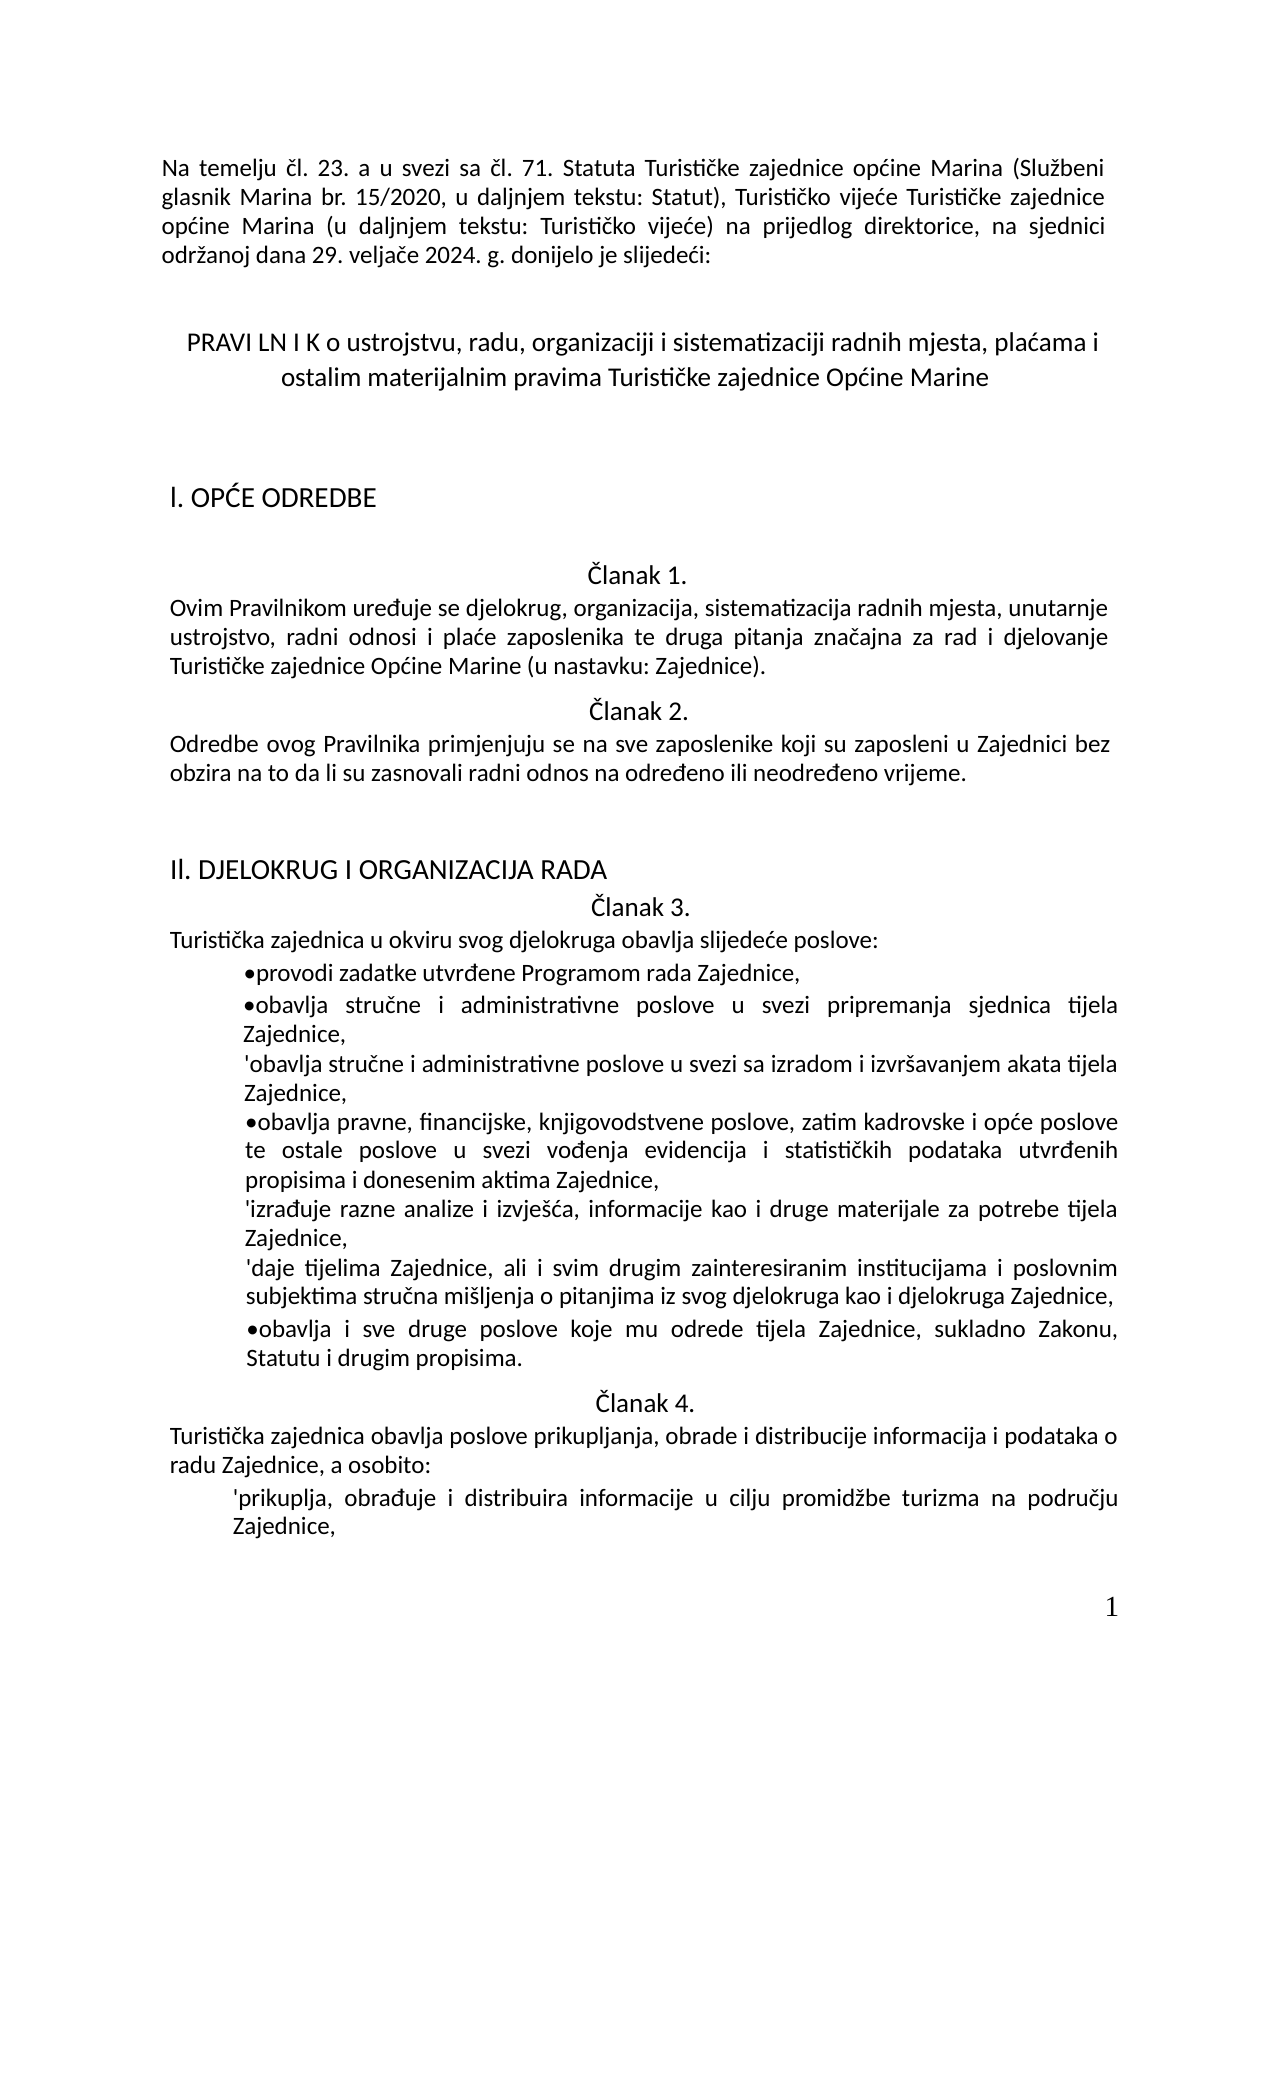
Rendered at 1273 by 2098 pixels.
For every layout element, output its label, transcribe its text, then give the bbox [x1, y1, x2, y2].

text Članak 3. [237, 891, 1045, 923]
text Ovim Pravilnikom uređuje se djelokrug, organizacija, sistematizacija radnih mjesta, unutarnje ustrojstvo, radni odnosi i plaće zaposlenika te druga pitanja značajna za rad i djelovanje Turističke zajednice Općine Marine (u nastavku: Zajednice). [169, 593, 1110, 680]
text •obavlja pravne, financijske, knjigovodstvene poslove, zatim kadrovske i opće poslove te ostale poslove u svezi vođenja evidencija i statističkih podataka utvrđenih propisima i donesenim aktima Zajednice, [245, 1107, 1119, 1194]
text Turistička zajednica u okviru svog djelokruga obavlja slijedeće poslove: [169, 926, 1119, 955]
text Turistička zajednica obavlja poslove prikupljanja, obrade i distribucije informacija i podataka o radu Zajednice, a osobito: [169, 1421, 1119, 1479]
text 'izrađuje razne analize i izvješća, informacije kao i druge materijale za potrebe tijela Zajednice, [244, 1194, 1119, 1252]
text Članak 1. [237, 558, 1038, 591]
text PRAVI LN I K o ustrojstvu, radu, organizaciji i sistematizaciji radnih mjesta, plaćama i ostalim materijalnim pravima Turističke zajednice Općine Marine [163, 325, 1107, 393]
text 'daje tijelima Zajednice, ali i svim drugim zainteresiranim institucijama i poslovnim subjektima stručna mišljenja o pitanjima iz svog djelokruga kao i djelokruga Zajednice, [246, 1253, 1119, 1311]
text •obavlja i sve druge poslove koje mu odrede tijela Zajednice, sukladno Zakonu, Statutu i drugim propisima. [246, 1314, 1119, 1372]
text Na temelju čl. 23. a u svezi sa čl. 71. Statuta Turističke zajednice općine Marina (Službeni glasnik Marina br. 15/2020, u daljnjem tekstu: Statut), Turističko vijeće Turističke zajednice općine Marina (u daljnjem tekstu: Turističko vijeće) na prijedlog direktorice, na sjednici održanoj dana 29. veljače 2024. g. donijelo je slijedeći: [161, 154, 1106, 270]
text Odredbe ovog Pravilnika primjenjuju se na sve zaposlenike koji su zaposleni u Zajednici bez obzira na to da li su zasnovali radni odnos na određeno ili neodređeno vrijeme. [169, 729, 1111, 787]
text •obavlja stručne i administrativne poslove u svezi pripremanja sjednica tijela Zajednice, [243, 991, 1119, 1049]
text •provodi zadatke utvrđene Programom rada Zajednice, [243, 958, 1119, 987]
text Članak 4. [237, 1386, 1054, 1419]
text 'obavlja stručne i administrativne poslove u svezi sa izradom i izvršavanjem akata tijela Zajednice, [244, 1049, 1119, 1107]
subtitle l. OPĆE ODREDBE [170, 479, 1121, 514]
text Članak 2. [237, 694, 1041, 727]
subtitle Il. DJELOKRUG I ORGANIZACIJA RADA [170, 851, 1121, 887]
text 'prikuplja, obrađuje i distribuira informacije u cilju promidžbe turizma na području Zajednice, [233, 1483, 1119, 1541]
